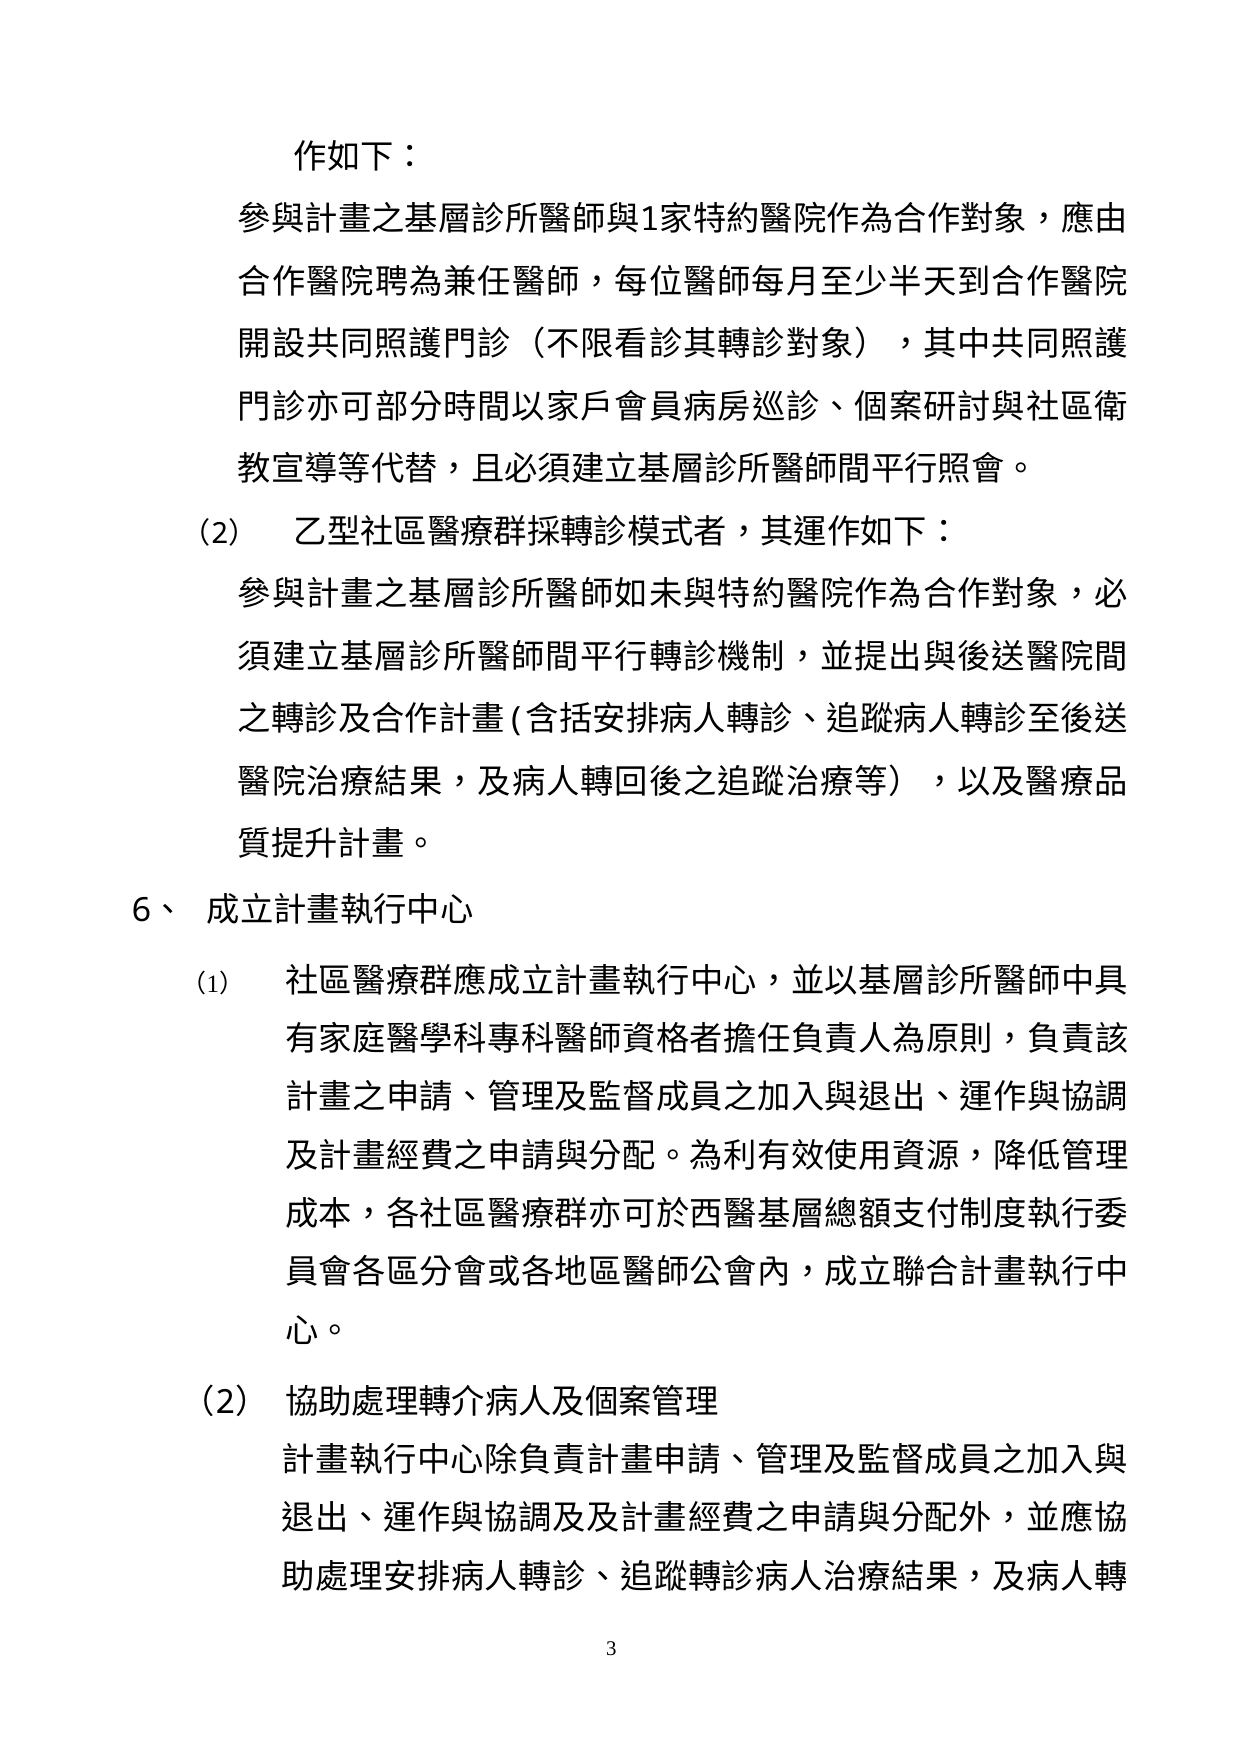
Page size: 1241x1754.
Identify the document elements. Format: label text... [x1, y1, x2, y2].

text 參與計畫之基層診所醫師如未與特約醫院作為合作對象，必須建立基層診所醫師間平行轉診機制，並提出與後送醫院間之轉診及合作計畫(含括安排病人轉診、追蹤病人轉診至後送醫院治療結果，及病人轉回後之追蹤治療等），以及醫療品質提升計畫。 [238, 550, 1128, 862]
list 協助處理轉介病人及個案管理 [181, 1366, 1128, 1425]
text 計畫執行中心除負責計畫申請、管理及監督成員之加入與退出、運作與協調及及計畫經費之申請與分配外，並應協助處理安排病人轉診、追蹤轉診病人治療結果，及病人轉 [281, 1425, 1128, 1600]
list 作如下： [181, 112, 1128, 175]
list 社區醫療群應成立計畫執行中心，並以基層診所醫師中具有家庭醫學科專科醫師資格者擔任負責人為原則，負責該計畫之申請、管理及監督成員之加入與退出、運作與協調及計畫經費之申請與分配。為利有效使用資源，降低管理成本，各社區醫療群亦可於西醫基層總額支付制度執行委員會各區分會或各地區醫師公會內，成立聯合計畫執行中心。 [181, 946, 1128, 1354]
list 乙型社區醫療群採轉診模式者，其運作如下： [181, 487, 1128, 550]
list 成立計畫執行中心 [131, 875, 1128, 933]
text 參與計畫之基層診所醫師與1家特約醫院作為合作對象，應由合作醫院聘為兼任醫師，每位醫師每月至少半天到合作醫院開設共同照護門診（不限看診其轉診對象），其中共同照護門診亦可部分時間以家戶會員病房巡診、個案研討與社區衛教宣導等代替，且必須建立基層診所醫師間平行照會。 [238, 175, 1128, 487]
